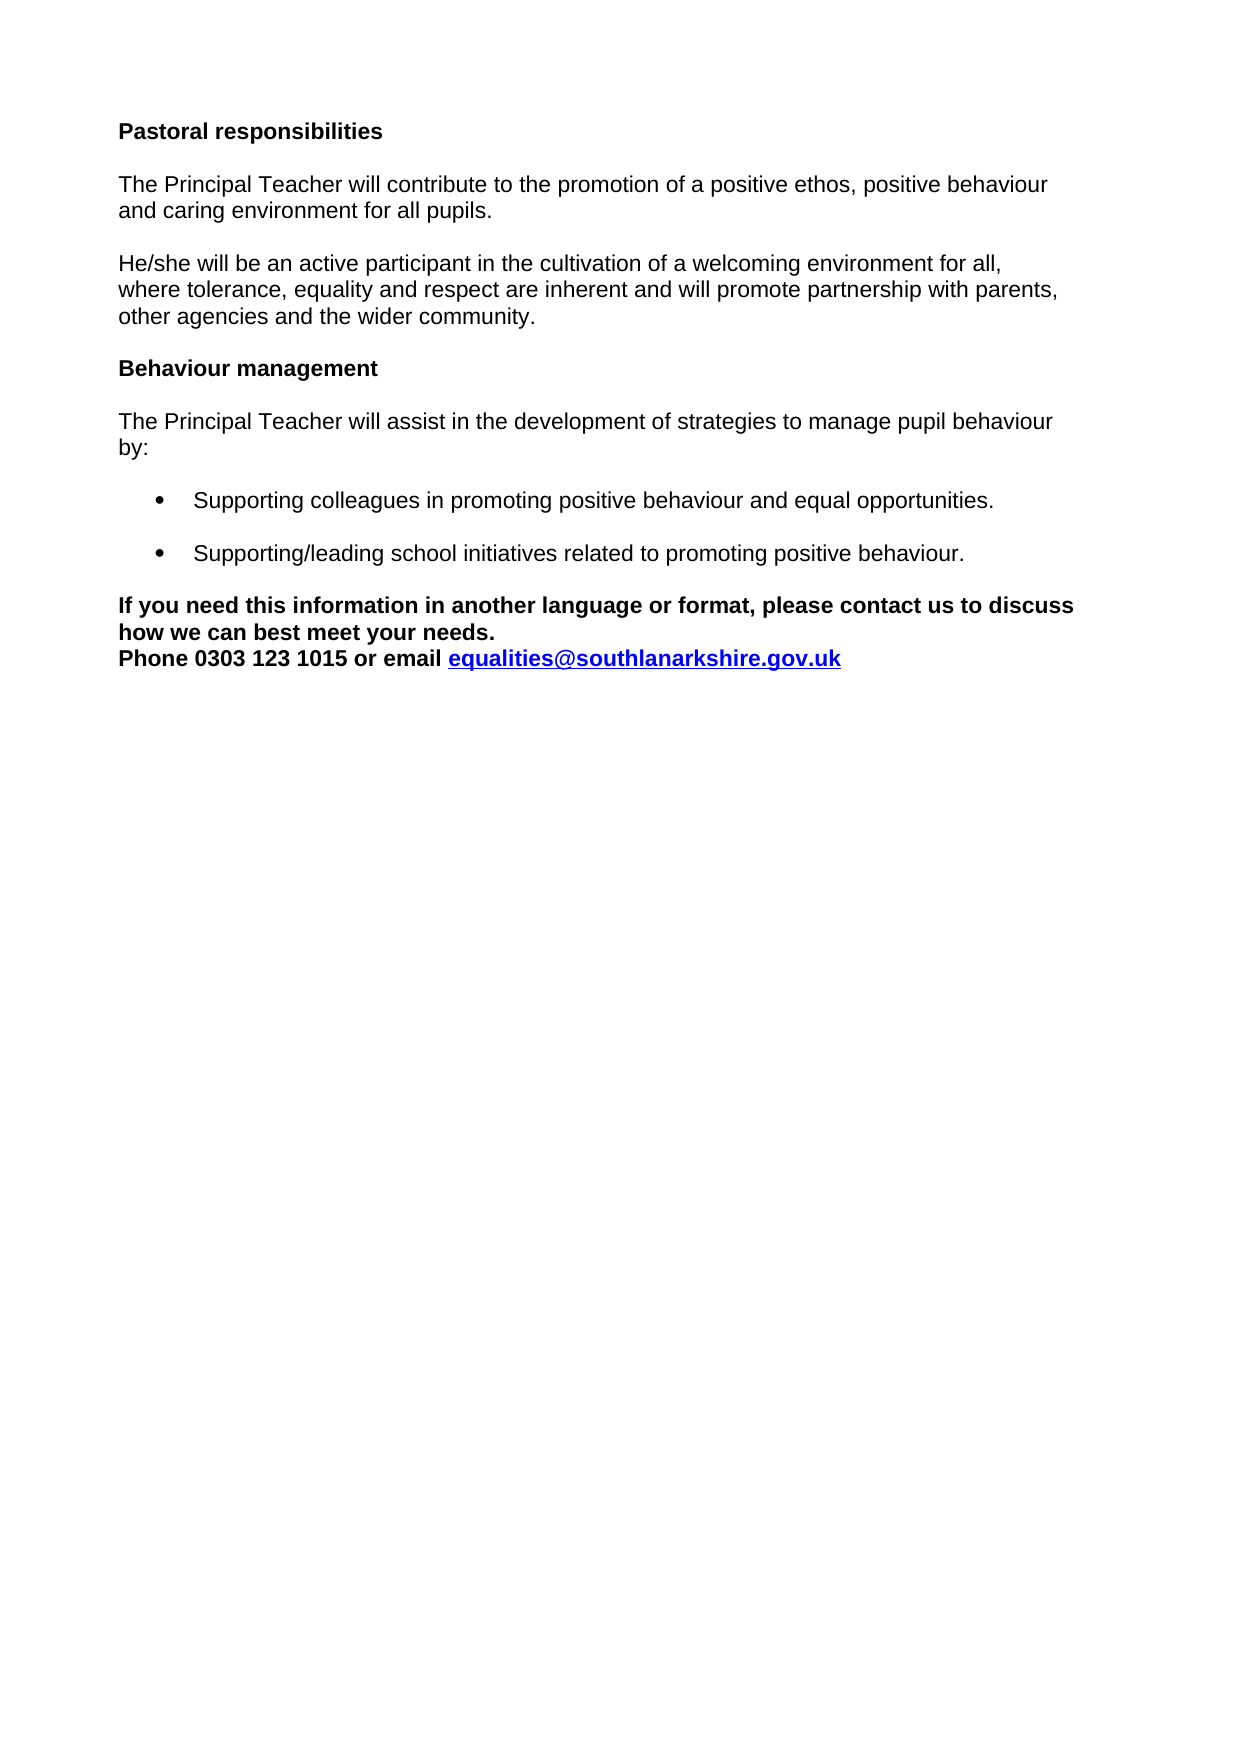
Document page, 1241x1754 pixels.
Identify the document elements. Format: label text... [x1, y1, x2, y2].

text by: [118, 434, 1122, 461]
subtitle Pastoral responsibilities [118, 118, 1122, 144]
text Phone 0303 123 1015 or email equalities@southlanarkshire.gov.uk [118, 645, 1122, 672]
text He/she will be an active participant in the cultivation of a welcoming environment for all, [118, 250, 1122, 276]
text where tolerance, equality and respect are inherent and will promote partnership with parents, [118, 276, 1122, 303]
list Supporting/leading school initiatives related to promoting positive behaviour. [156, 540, 1122, 566]
text other agencies and the wider community. [118, 303, 1122, 329]
subtitle Behaviour management [118, 355, 1122, 382]
text and caring environment for all pupils. [118, 197, 1122, 223]
text The Principal Teacher will assist in the development of strategies to manage pupil behaviour [118, 408, 1122, 434]
text If you need this information in another language or format, please contact us to discuss how we can best meet your needs. [118, 592, 1122, 645]
list Supporting colleagues in promoting positive behaviour and equal opportunities. [156, 487, 1122, 513]
text The Principal Teacher will contribute to the promotion of a positive ethos, positive behaviour [118, 171, 1122, 197]
